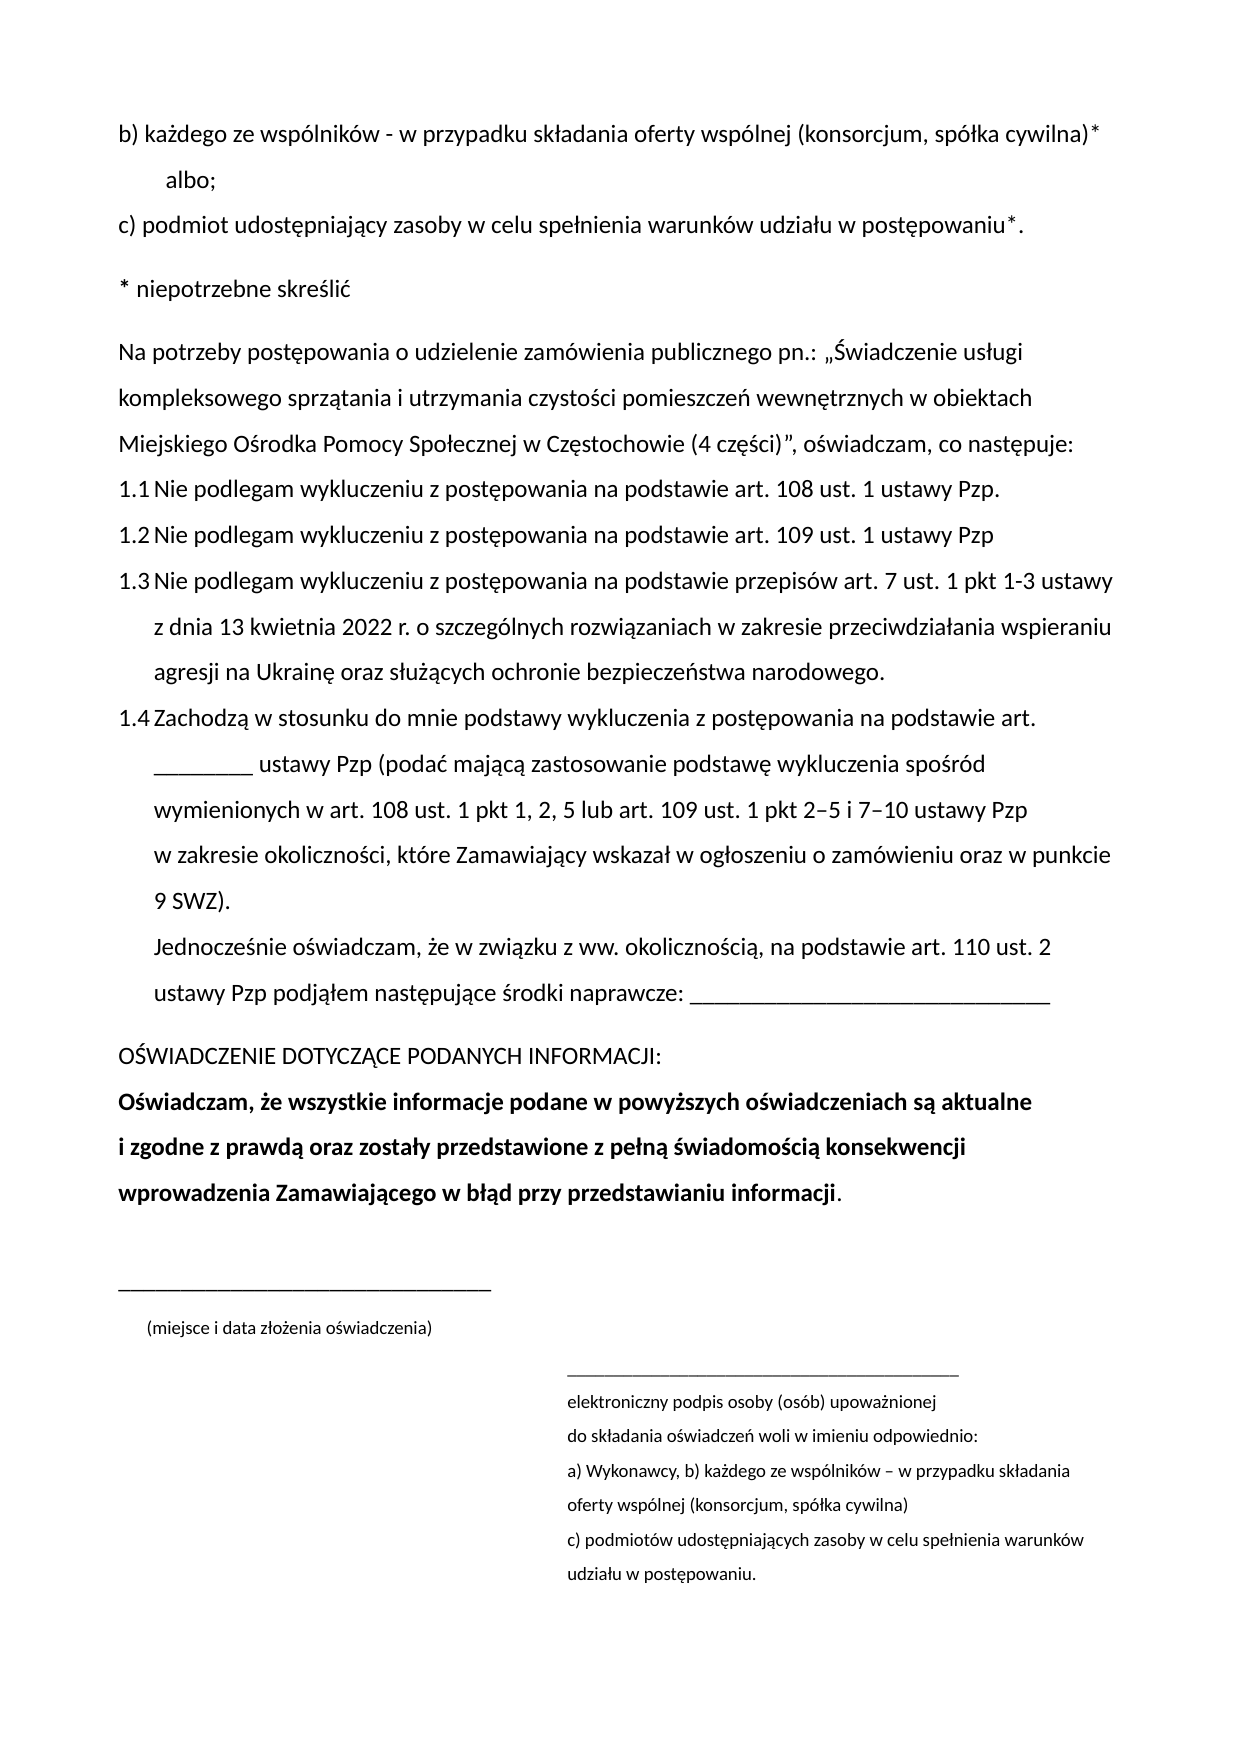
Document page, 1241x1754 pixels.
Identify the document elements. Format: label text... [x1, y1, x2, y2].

text b) każdego ze wspólników - w przypadku składania oferty wspólnej (konsorcjum, spółka cywilna)* albo; [118, 118, 1122, 194]
text ______________________________ (miejsce i data złożenia oświadczenia) [118, 1264, 1122, 1341]
list Jednocześnie oświadczam, że w związku z ww. okolicznością, na podstawie art. 110 ust. 2 ustawy Pzp podjąłem następujące środki naprawcze: _____________________________ [118, 931, 1122, 1007]
text Na potrzeby postępowania o udzielenie zamówienia publicznego pn.: „Świadczenie usługi kompleksowego sprzątania i utrzymania czystości pomieszczeń wewnętrznych w obiektach Miejskiego Ośrodka Pomocy Społecznej w Częstochowie (4 części)”, oświadczam, co następuje: [118, 336, 1122, 458]
text Oświadczam, że wszystkie informacje podane w powyższych oświadczeniach są aktualne i zgodne z prawdą oraz zostały przedstawione z pełną świadomością konsekwencji wprowadzenia Zamawiającego w błąd przy przedstawianiu informacji. [118, 1086, 1122, 1208]
text __________________________________________ elektroniczny podpis osoby (osób) upoważnionej do składania oświadczeń woli w imieniu odpowiednio: a) Wykonawcy, b) każdego ze wspólników – w przypadku składania oferty wspólnej (konsorcjum, spółka cywilna) c) podmiotów udostępniających zasoby w celu spełnienia warunków udziału w postępowaniu. [567, 1356, 1122, 1585]
list Zachodzą w stosunku do mnie podstawy wykluczenia z postępowania na podstawie art. ________ ustawy Pzp (podać mającą zastosowanie podstawę wykluczenia spośród wymienionych w art. 108 ust. 1 pkt 1, 2, 5 lub art. 109 ust. 1 pkt 2‒5 i 7‒10 ustawy Pzp w zakresie okoliczności, które Zamawiający wskazał w ogłoszeniu o zamówieniu oraz w punkcie 9 SWZ). [118, 702, 1122, 916]
list Nie podlegam wykluczeniu z postępowania na podstawie art. 108 ust. 1 ustawy Pzp. [118, 474, 1122, 504]
text c) podmiot udostępniający zasoby w celu spełnienia warunków udziału w postępowaniu*. [118, 209, 1122, 240]
text OŚWIADCZENIE DOTYCZĄCE PODANYCH INFORMACJI: [118, 1040, 1122, 1071]
text * niepotrzebne skreślić [118, 273, 1122, 303]
list Nie podlegam wykluczeniu z postępowania na podstawie art. 109 ust. 1 ustawy Pzp [118, 519, 1122, 550]
list Nie podlegam wykluczeniu z postępowania na podstawie przepisów art. 7 ust. 1 pkt 1-3 ustawy z dnia 13 kwietnia 2022 r. o szczególnych rozwiązaniach w zakresie przeciwdziałania wspieraniu agresji na Ukrainę oraz służących ochronie bezpieczeństwa narodowego. [118, 565, 1122, 687]
